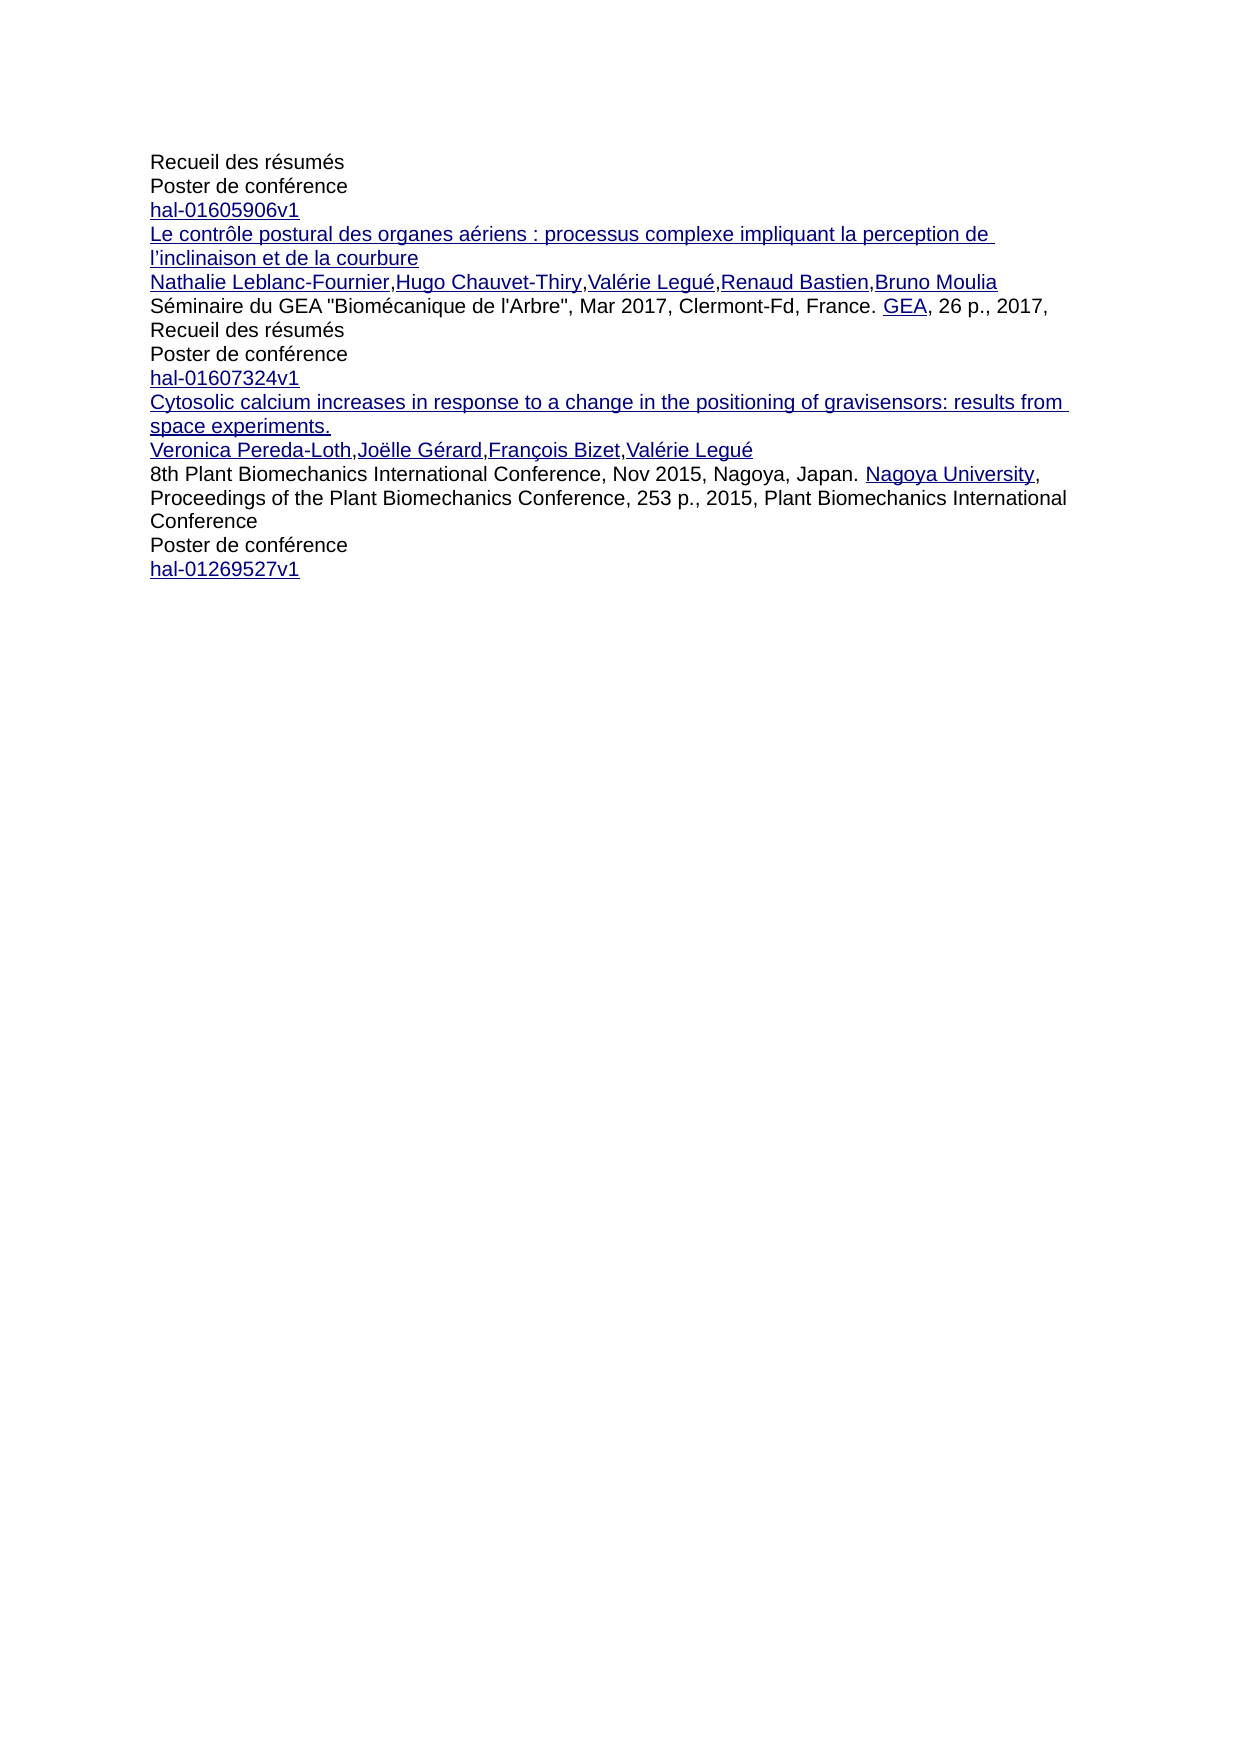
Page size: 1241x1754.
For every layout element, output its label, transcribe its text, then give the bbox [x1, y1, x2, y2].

table_cell Le contrôle postural des organes aériens : processus complexe impliquant la perception de l’inclinaison et de la courbure Nathalie Leblanc-Fournier,Hugo Chauvet-Thiry,Valérie Legué,Renaud Bastien,Bruno Moulia Séminaire du GEA "Biomécanique de l'Arbre", Mar 2017, Clermont-Fd, France. GEA, 26 p., 2017, Recueil des résumés Poster de conférence hal-01607324v1 [150, 222, 1090, 389]
table_cell Comment les plantes perçoivent-elles leur inclinaison. Hugo Chauvet-Thiry,François Bizet,Valérie Legué,Bruno Moulia,Antoine Bérutet al. Séminaire du GEA "Biomécanique de l'Arbre", Mar 2017, Clermont-Fd, France. GEA, 26 p., 2017, Recueil des résumés Poster de conférence hal-01605906v1 [150, 150, 1090, 222]
table_cell Cytosolic calcium increases in response to a change in the positioning of gravisensors: results from space experiments. Veronica Pereda-Loth,Joëlle Gérard,François Bizet,Valérie Legué 8th Plant Biomechanics International Conference, Nov 2015, Nagoya, Japan. Nagoya University, Proceedings of the Plant Biomechanics Conference, 253 p., 2015, Plant Biomechanics International Conference Poster de conférence hal-01269527v1 [150, 390, 1090, 581]
